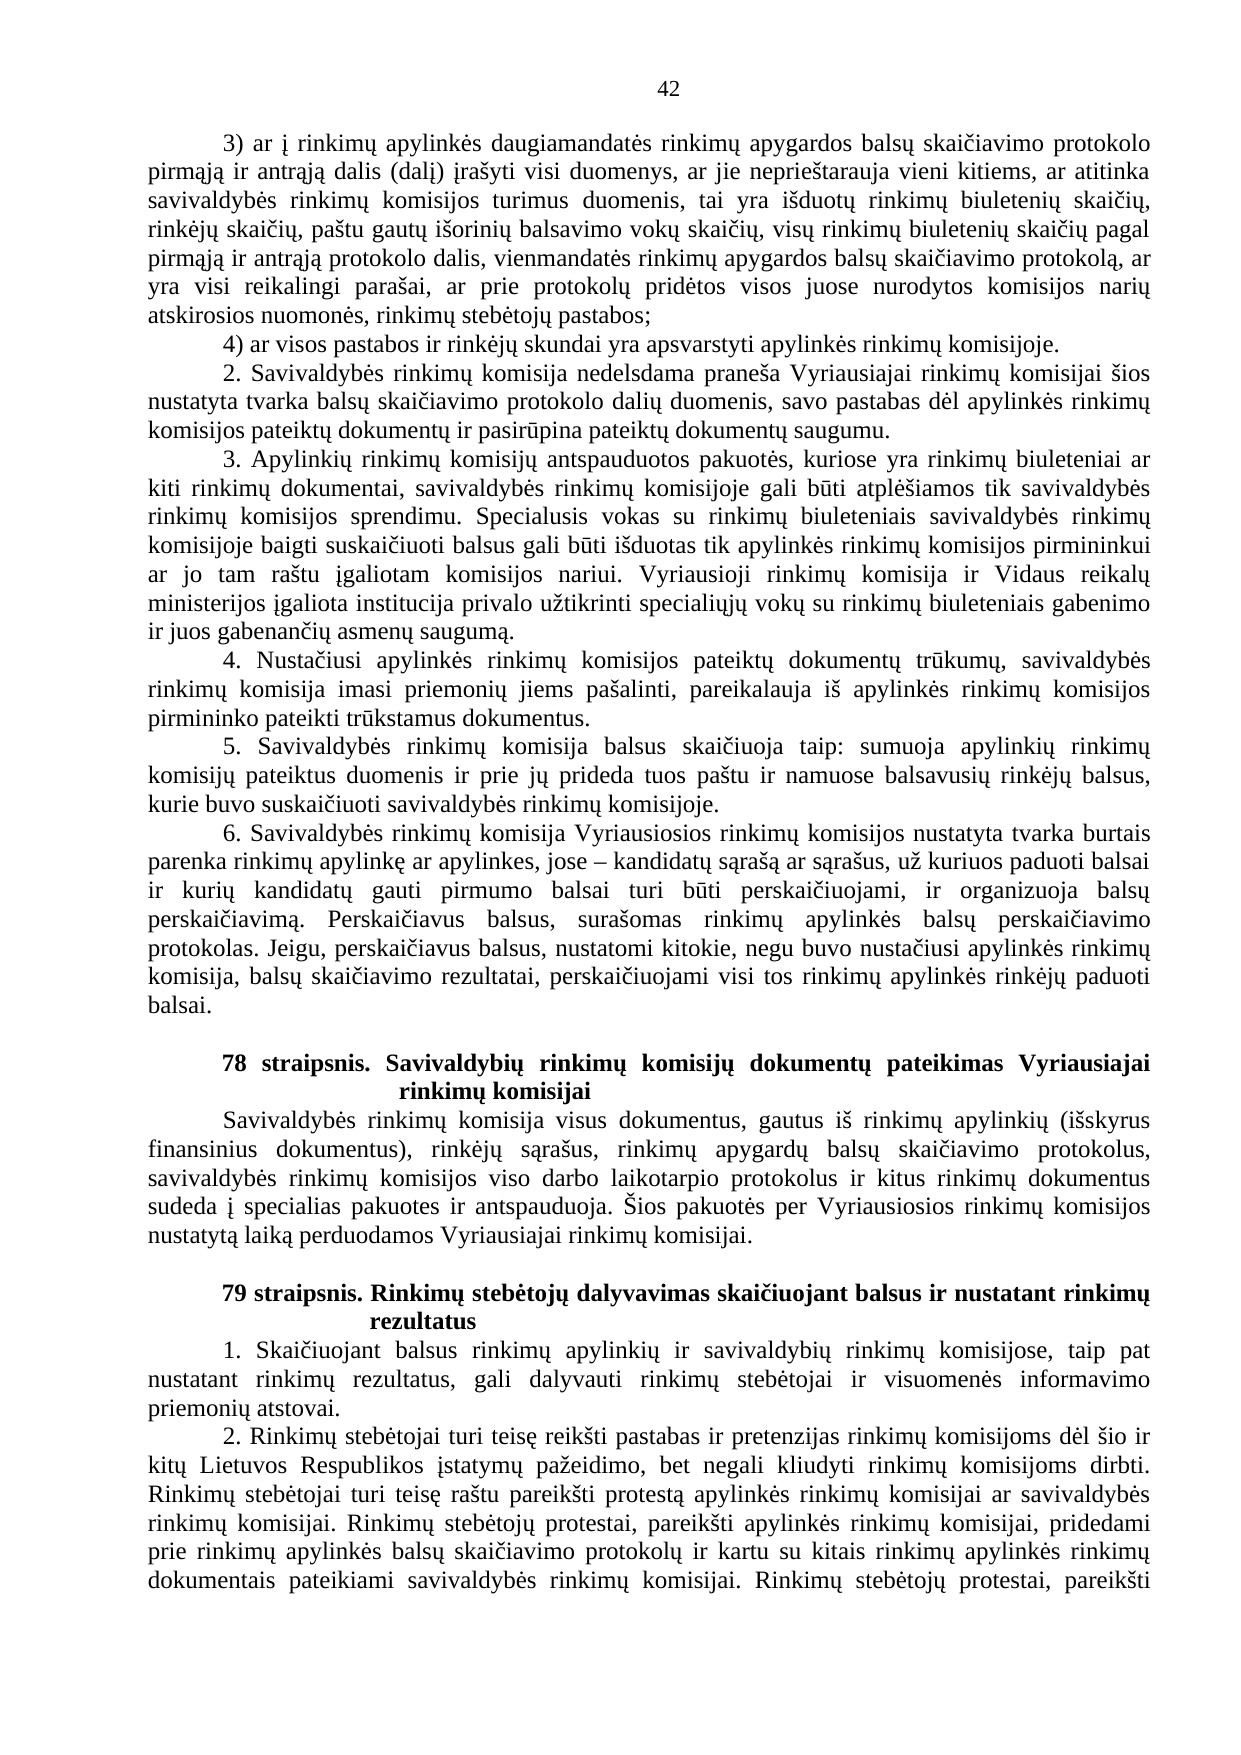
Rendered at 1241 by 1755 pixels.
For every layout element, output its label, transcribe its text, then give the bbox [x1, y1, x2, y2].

text 4. Nustačiusi apylinkės rinkimų komisijos pateiktų dokumentų trūkumų, savivaldybės rinkimų komisija imasi priemonių jiems pašalinti, pareikalauja iš apylinkės rinkimų komisijos pirmininko pateikti trūkstamus dokumentus. [148, 645, 1152, 731]
text 4) ar visos pastabos ir rinkėjų skundai yra apsvarstyti apylinkės rinkimų komisijoje. [148, 329, 1152, 358]
text 78 straipsnis. Savivaldybių rinkimų komisijų dokumentų pateikimas Vyriausiajai rinkimų komisijai [222, 1048, 1152, 1105]
text 3) ar į rinkimų apylinkės daugiamandatės rinkimų apygardos balsų skaičiavimo protokolo pirmąją ir antrąją dalis (dalį) įrašyti visi duomenys, ar jie neprieštarauja vieni kitiems, ar atitinka savivaldybės rinkimų komisijos turimus duomenis, tai yra išduotų rinkimų biuletenių skaičių, rinkėjų skaičių, paštu gautų išorinių balsavimo vokų skaičių, visų rinkimų biuletenių skaičių pagal pirmąją ir antrąją protokolo dalis, vienmandatės rinkimų apygardos balsų skaičiavimo protokolą, ar yra visi reikalingi parašai, ar prie protokolų pridėtos visos juose nurodytos komisijos narių atskirosios nuomonės, rinkimų stebėtojų pastabos; [148, 128, 1152, 329]
text 1. Skaičiuojant balsus rinkimų apylinkių ir savivaldybių rinkimų komisijose, taip pat nustatant rinkimų rezultatus, gali dalyvauti rinkimų stebėtojai ir visuomenės informavimo priemonių atstovai. [148, 1335, 1152, 1421]
text 2. Savivaldybės rinkimų komisija nedelsdama praneša Vyriausiajai rinkimų komisijai šios nustatyta tvarka balsų skaičiavimo protokolo dalių duomenis, savo pastabas dėl apylinkės rinkimų komisijos pateiktų dokumentų ir pasirūpina pateiktų dokumentų saugumu. [148, 358, 1152, 444]
text 3. Apylinkių rinkimų komisijų antspauduotos pakuotės, kuriose yra rinkimų biuleteniai ar kiti rinkimų dokumentai, savivaldybės rinkimų komisijoje gali būti atplėšiamos tik savivaldybės rinkimų komisijos sprendimu. Specialusis vokas su rinkimų biuleteniais savivaldybės rinkimų komisijoje baigti suskaičiuoti balsus gali būti išduotas tik apylinkės rinkimų komisijos pirmininkui ar jo tam raštu įgaliotam komisijos nariui. Vyriausioji rinkimų komisija ir Vidaus reikalų ministerijos įgaliota institucija privalo užtikrinti specialiųjų vokų su rinkimų biuleteniais gabenimo ir juos gabenančių asmenų saugumą. [148, 444, 1152, 645]
text 6. Savivaldybės rinkimų komisija Vyriausiosios rinkimų komisijos nustatyta tvarka burtais parenka rinkimų apylinkę ar apylinkes, jose – kandidatų sąrašą ar sąrašus, už kuriuos paduoti balsai ir kurių kandidatų gauti pirmumo balsai turi būti perskaičiuojami, ir organizuoja balsų perskaičiavimą. Perskaičiavus balsus, surašomas rinkimų apylinkės balsų perskaičiavimo protokolas. Jeigu, perskaičiavus balsus, nustatomi kitokie, negu buvo nustačiusi apylinkės rinkimų komisija, balsų skaičiavimo rezultatai, perskaičiuojami visi tos rinkimų apylinkės rinkėjų paduoti balsai. [148, 818, 1152, 1019]
text Savivaldybės rinkimų komisija visus dokumentus, gautus iš rinkimų apylinkių (išskyrus finansinius dokumentus), rinkėjų sąrašus, rinkimų apygardų balsų skaičiavimo protokolus, savivaldybės rinkimų komisijos viso darbo laikotarpio protokolus ir kitus rinkimų dokumentus sudeda į specialias pakuotes ir antspauduoja. Šios pakuotės per Vyriausiosios rinkimų komisijos nustatytą laiką perduodamos Vyriausiajai rinkimų komisijai. [148, 1105, 1152, 1249]
text 2. Rinkimų stebėtojai turi teisę reikšti pastabas ir pretenzijas rinkimų komisijoms dėl šio ir kitų Lietuvos Respublikos įstatymų pažeidimo, bet negali kliudyti rinkimų komisijoms dirbti. Rinkimų stebėtojai turi teisę raštu pareikšti protestą apylinkės rinkimų komisijai ar savivaldybės rinkimų komisijai. Rinkimų stebėtojų protestai, pareikšti apylinkės rinkimų komisijai, pridedami prie rinkimų apylinkės balsų skaičiavimo protokolų ir kartu su kitais rinkimų apylinkės rinkimų dokumentais pateikiami savivaldybės rinkimų komisijai. Rinkimų stebėtojų protestai, pareikšti [148, 1421, 1152, 1594]
text 5. Savivaldybės rinkimų komisija balsus skaičiuoja taip: sumuoja apylinkių rinkimų komisijų pateiktus duomenis ir prie jų prideda tuos paštu ir namuose balsavusių rinkėjų balsus, kurie buvo suskaičiuoti savivaldybės rinkimų komisijoje. [148, 731, 1152, 818]
text 79 straipsnis. Rinkimų stebėtojų dalyvavimas skaičiuojant balsus ir nustatant rinkimų rezultatus [222, 1278, 1152, 1335]
